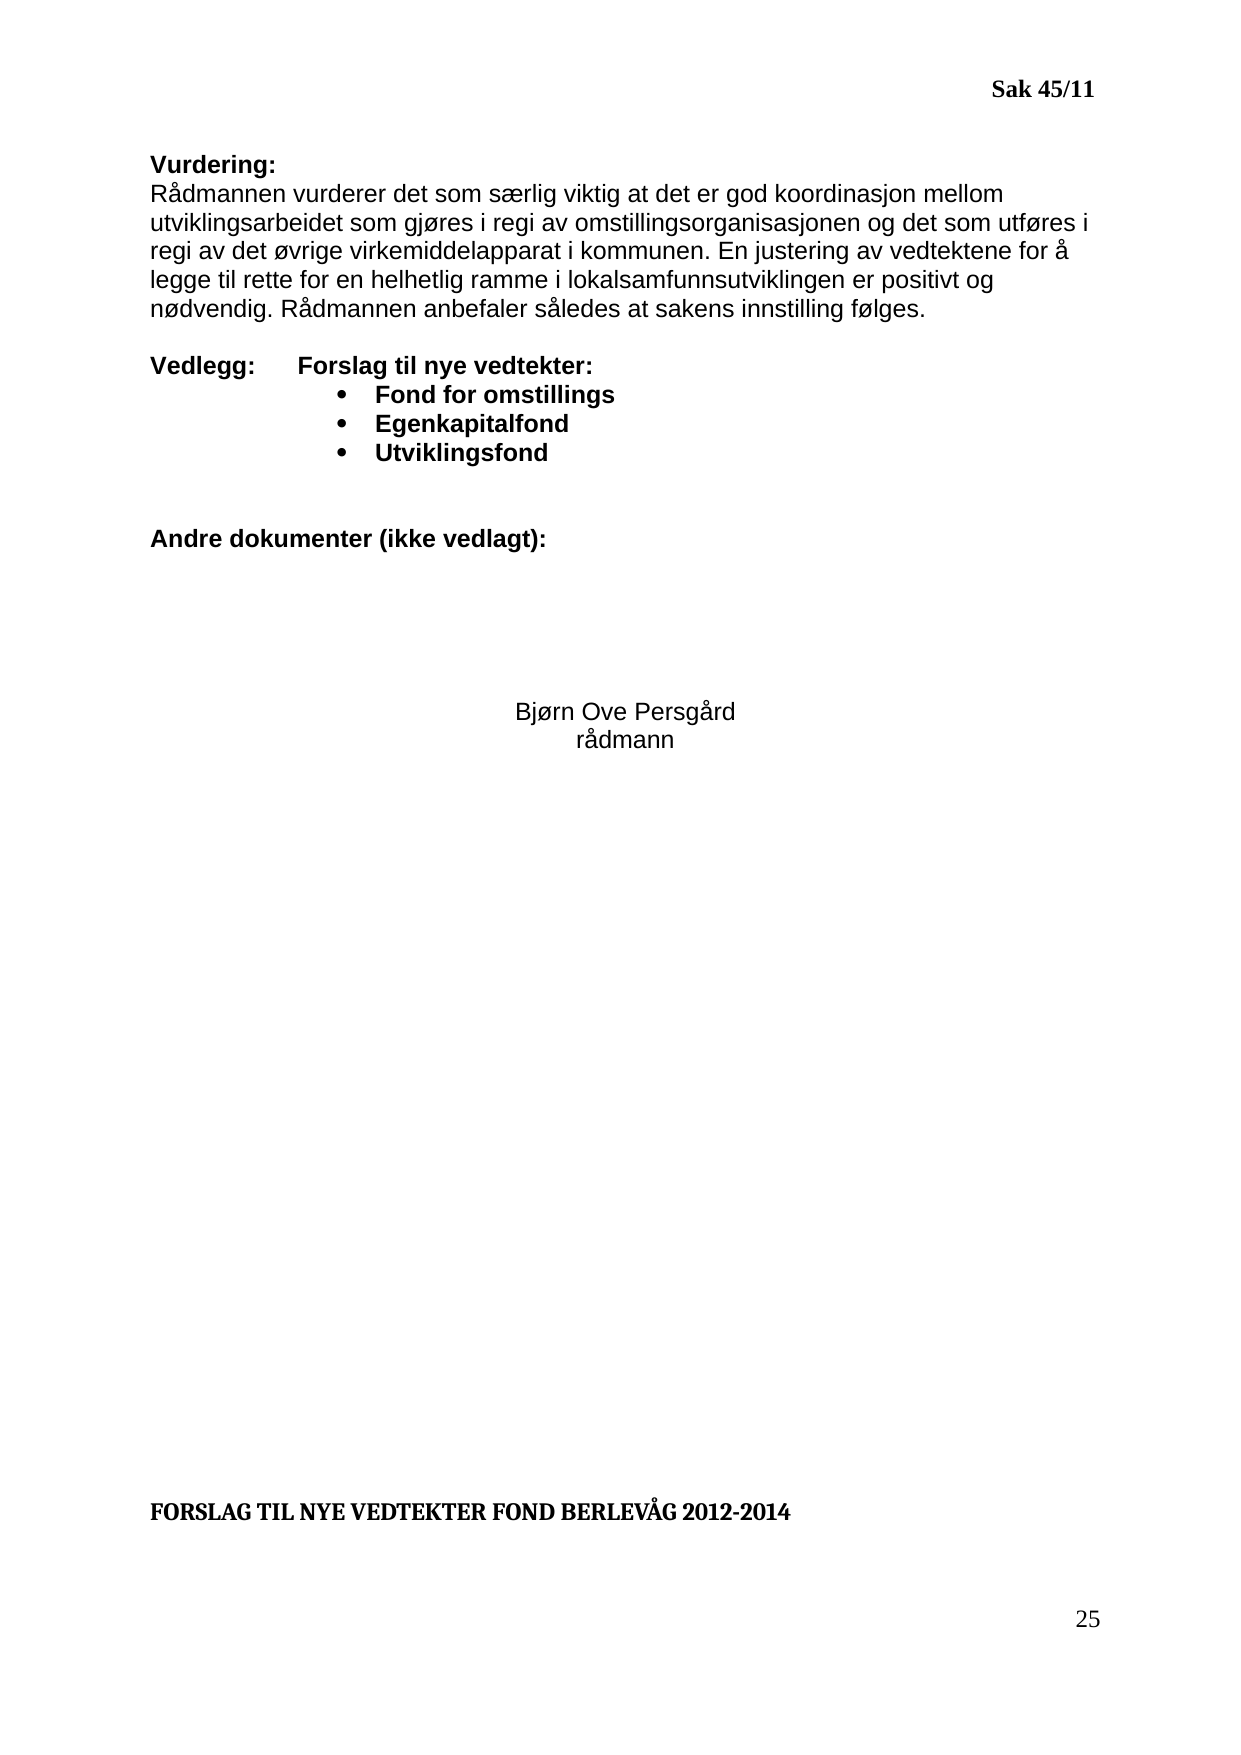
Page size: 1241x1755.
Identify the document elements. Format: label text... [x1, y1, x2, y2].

text Vurdering: [150, 150, 1100, 179]
text rådmann [150, 725, 1100, 754]
subtitle FORSLAG TIL NYE VEDTEKTER FOND BERLEVÅG 2012-2014 [150, 1498, 1100, 1527]
list Egenkapitalfond [337, 409, 1100, 438]
text Bjørn Ove Persgård [150, 697, 1100, 725]
text Rådmannen vurderer det som særlig viktig at det er god koordinasjon mellom utviklingsarbeidet som gjøres i regi av omstillingsorganisasjonen og det som utføres i regi av det øvrige virkemiddelapparat i kommunen. En justering av vedtektene for å legge til rette for en helhetlig ramme i lokalsamfunnsutviklingen er positivt og nødvendig. Rådmannen anbefaler således at sakens innstilling følges. [150, 179, 1100, 322]
text Andre dokumenter (ikke vedlagt): [150, 524, 1100, 553]
list Fond for omstillings [337, 380, 1100, 409]
text Vedlegg: Forslag til nye vedtekter: [150, 351, 1100, 380]
list Utviklingsfond [337, 438, 1100, 467]
